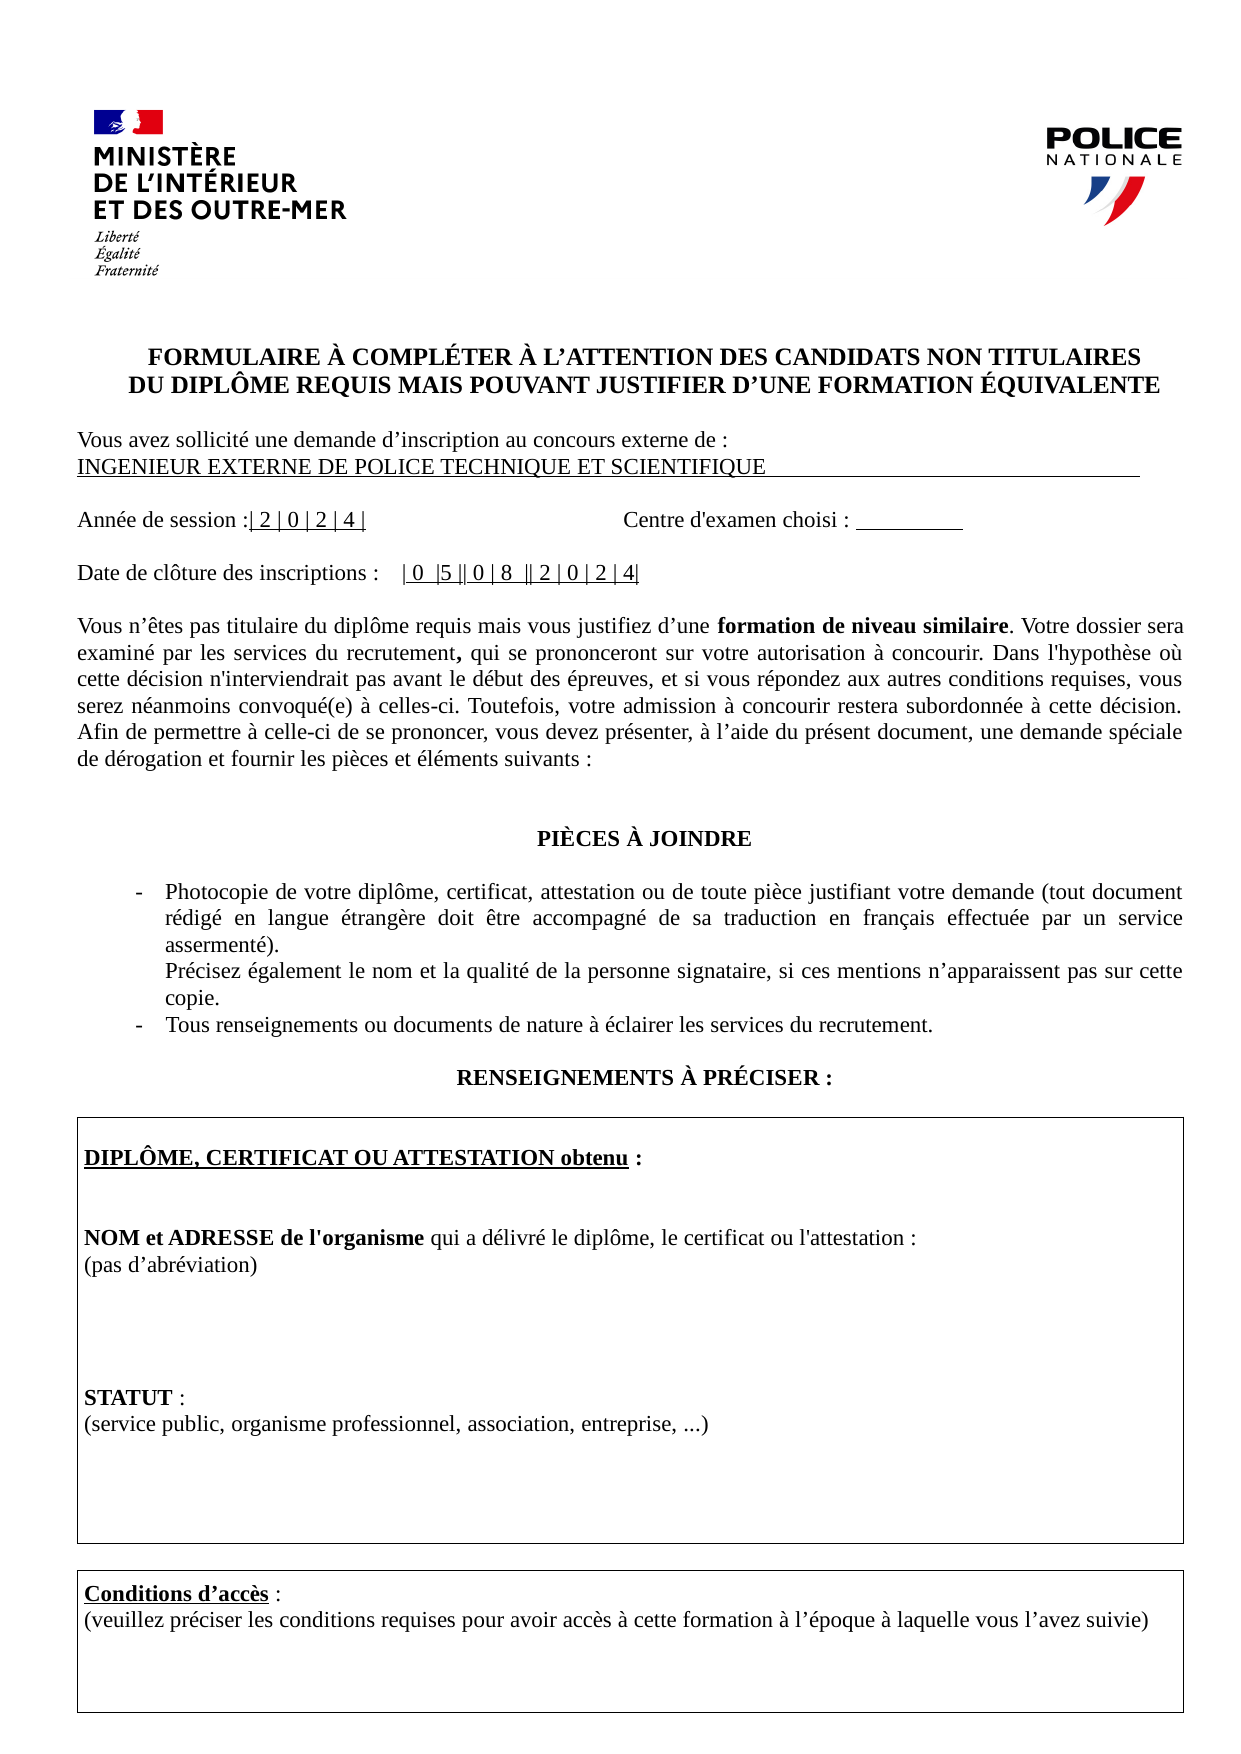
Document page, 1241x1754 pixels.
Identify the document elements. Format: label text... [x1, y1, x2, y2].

text FORMULAIRE à COMPLÉTER à L’ATTENTION DES CANDIDATS NON TITULAIRES [77, 341, 1212, 370]
text Conditions d’accès : [78, 1578, 1183, 1605]
text (veuillez préciser les conditions requises pour avoir accès à cette formation à l’époque à laquelle vous l’avez suivie) [78, 1605, 1183, 1632]
text RENSEIGNEMENTS à PRÉCISER : [77, 1063, 1212, 1090]
text NOM et ADRESSE de l'organisme qui a délivré le diplôme, le certificat ou l'attestation : [78, 1223, 1183, 1249]
text - Tous renseignements ou documents de nature à éclairer les services du recrutement. [135, 1010, 1210, 1037]
text DIPLÔME, CERTIFICAT OU ATTESTATION obtenu : [78, 1143, 1183, 1171]
text Vous avez sollicité une demande d’inscription au concours externe de : [77, 426, 1210, 453]
text INGENIEUR EXTERNE DE POLICE TECHNIQUE ET SCIENTIFIQUE [77, 453, 1210, 479]
text Date de clôture des inscriptions : | 0 |5 || 0 | 8 || 2 | 0 | 2 | 4| [77, 559, 1210, 585]
text DU DIPLôME REQUIS MAIS POUVANT JUSTIFIER D’UNE FORMATION ÉQUIVALENTE [77, 370, 1212, 399]
picture [69, 85, 1188, 279]
text Année de session : | 2 | 0 | 2 | 4 | Centre d'examen choisi : [77, 506, 1210, 532]
text Précisez également le nom et la qualité de la personne signataire, si ces mentions n’apparaissent pas sur cette copie. [135, 957, 1184, 1010]
text (service public, organisme professionnel, association, entreprise, ...) [78, 1409, 1183, 1436]
text STATUT : [78, 1382, 1183, 1409]
text (pas d’abréviation) [78, 1249, 1183, 1277]
text Vous n’êtes pas titulaire du diplôme requis mais vous justifiez d’une formation de niveau similaire. Votre dossier sera examiné par les services du recrutement, qui se prononceront sur votre autorisation à concourir. Dans l'hypothèse où cette décision n'interviendrait pas avant le début des épreuves, et si vous répondez aux autres conditions requises, vous serez néanmoins convoqué(e) à celles-ci. Toutefois, votre admission à concourir restera subordonnée à cette décision. Afin de permettre à celle-ci de se prononcer, vous devez présenter, à l’aide du présent document, une demande spéciale de dérogation et fournir les pièces et éléments suivants : [77, 612, 1184, 771]
text - Photocopie de votre diplôme, certificat, attestation ou de toute pièce justifiant votre demande (tout document rédigé en langue étrangère doit être accompagné de sa traduction en français effectuée par un service assermenté). [135, 878, 1184, 957]
text PIÈCES à JOINDRE [77, 824, 1212, 851]
